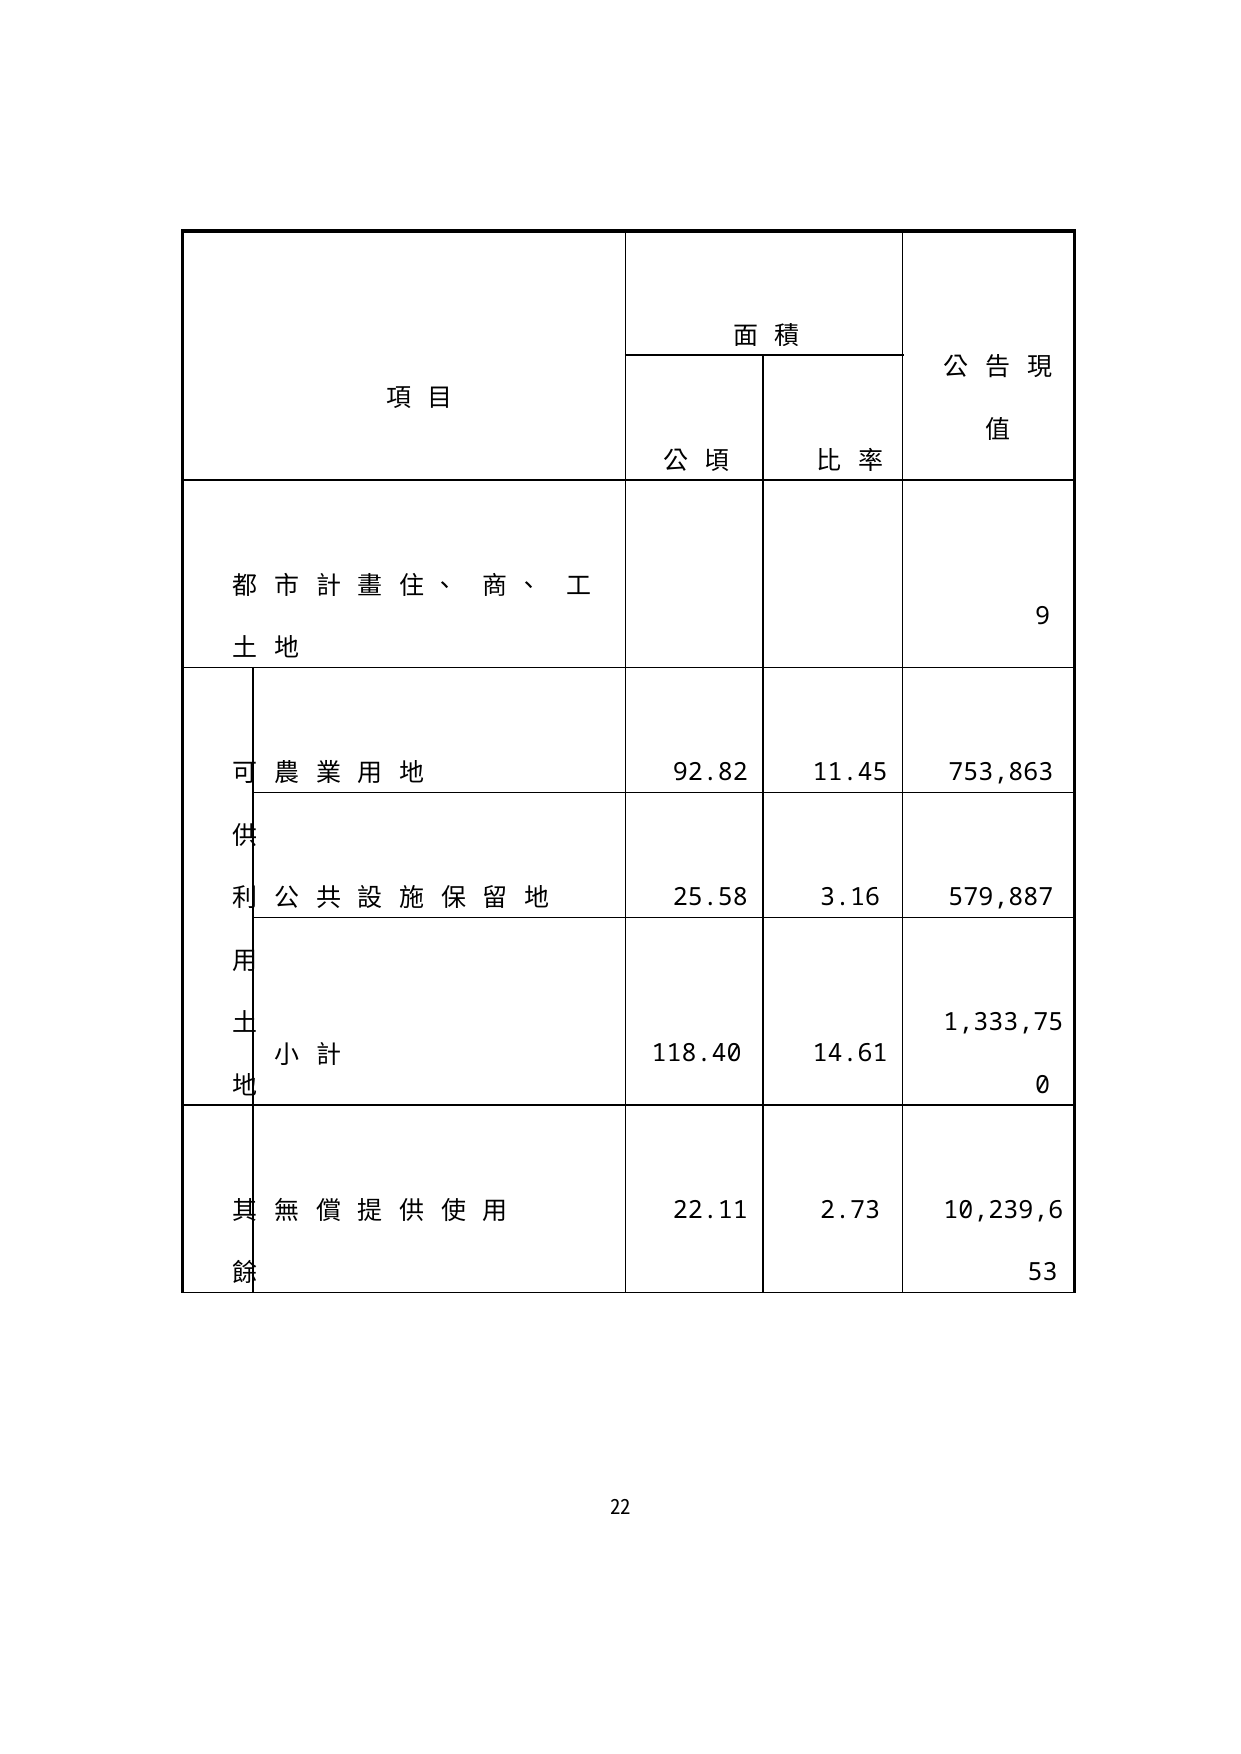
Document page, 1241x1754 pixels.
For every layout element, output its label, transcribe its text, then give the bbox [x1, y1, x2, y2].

table_cell 3.16 [764, 793, 902, 917]
table_cell 其餘無法利用土地 [184, 1106, 252, 1292]
table_cell 11.45 [764, 668, 902, 792]
table_cell 25.58 [626, 793, 762, 917]
table_cell 1,333,750 [903, 918, 1073, 1104]
table_header 項目 [184, 233, 625, 479]
table_cell 都市計畫住、商、工土地 [184, 481, 625, 667]
table_header 公告現值 [903, 233, 1073, 479]
table_cell 22.11 [626, 1106, 762, 1292]
table_cell [764, 481, 902, 667]
table_cell 10,239,653 [903, 1106, 1073, 1292]
table_cell [626, 481, 762, 667]
table_cell 579,887 [903, 793, 1073, 917]
table_cell 公頃 [626, 356, 762, 479]
table_cell 無償提供使用 [254, 1106, 625, 1292]
table_cell 比率 [764, 356, 902, 479]
table_cell 92.82 [626, 668, 762, 792]
table_cell 2.73 [764, 1106, 902, 1292]
table_cell 公共設施保留地 [254, 793, 625, 917]
table_cell 9 [903, 481, 1073, 667]
table_header 面積 [626, 233, 902, 354]
table_cell 可供利用土地 [184, 668, 252, 1104]
table_cell 小計 [254, 918, 625, 1104]
table_cell 118.40 [626, 918, 762, 1104]
table_cell 14.61 [764, 918, 902, 1104]
table_cell 農業用地 [254, 668, 625, 792]
table_cell 753,863 [903, 668, 1073, 792]
